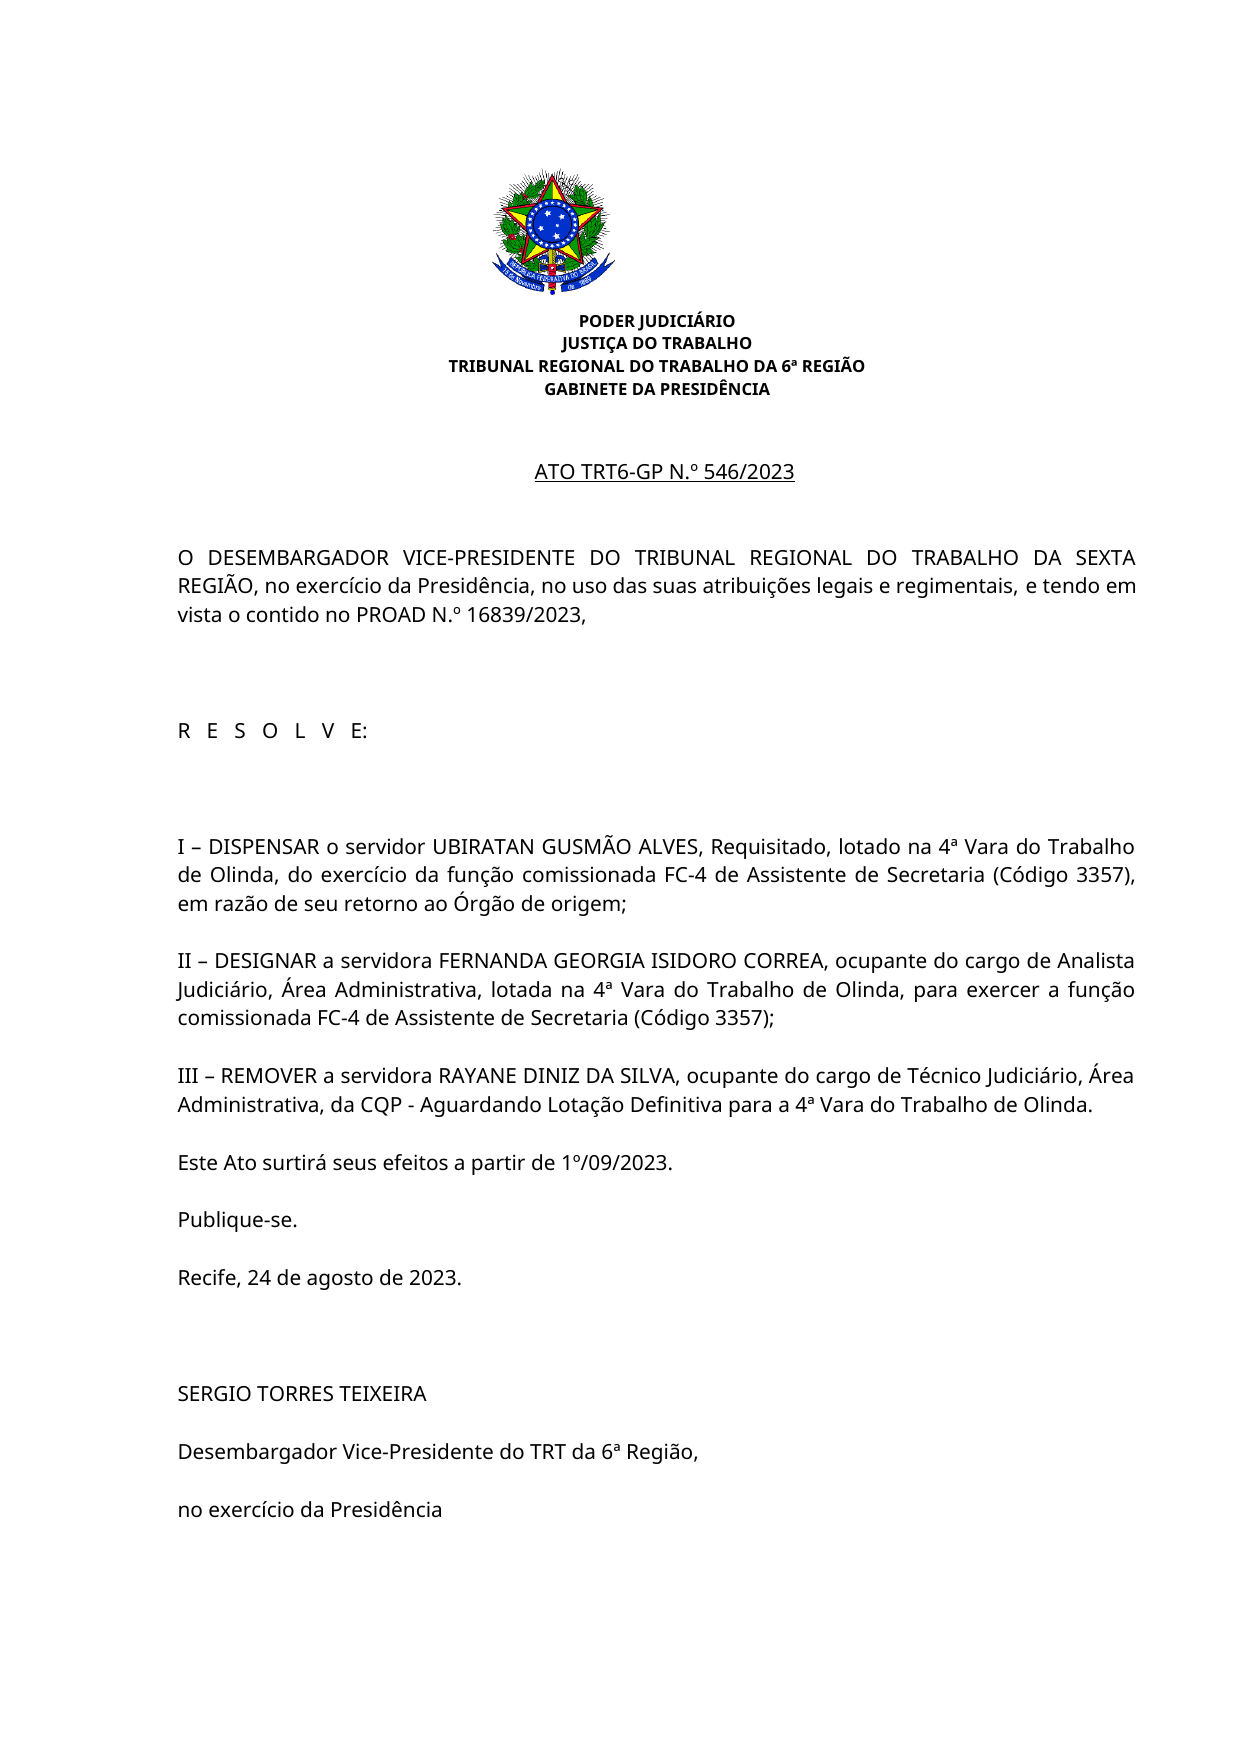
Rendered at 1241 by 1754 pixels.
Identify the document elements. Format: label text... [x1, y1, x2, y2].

text Desembargador Vice-Presidente do TRT da 6ª Região, [177, 1437, 1137, 1466]
text Recife, 24 de agosto de 2023. [177, 1263, 1137, 1292]
text II – DESIGNAR a servidora FERNANDA GEORGIA ISIDORO CORREA, ocupante do cargo de Analista Judiciário, Área Administrativa, lotada na 4ª Vara do Trabalho de Olinda, para exercer a função comissionada FC-4 de Assistente de Secretaria (Código 3357); [177, 947, 1137, 1032]
text Publique-se. [177, 1206, 1137, 1234]
text GABINETE DA PRESIDÊNCIA [177, 377, 1137, 400]
text III – REMOVER a servidora RAYANE DINIZ DA SILVA, ocupante do cargo de Técnico Judiciário, Área Administrativa, da CQP - Aguardando Lotação Definitiva para a 4ª Vara do Trabalho de Olinda. [177, 1061, 1137, 1118]
text JUSTIÇA DO TRABALHO [177, 332, 1137, 354]
text I – DISPENSAR o servidor UBIRATAN GUSMÃO ALVES, Requisitado, lotado na 4ª Vara do Trabalho de Olinda, do exercício da função comissionada FC-4 de Assistente de Secretaria (Código 3357), em razão de seu retorno ao Órgão de origem; [177, 832, 1137, 917]
text no exercício da Presidência [177, 1495, 1137, 1524]
text TRIBUNAL REGIONAL DO TRABALHO DA 6ª REGIÃO [177, 354, 1137, 377]
text R E S O L V E: [177, 716, 1137, 744]
text ATO TRT6-GP N.º 546/2023 [177, 457, 1152, 485]
text PODER JUDICIÁRIO [177, 309, 1137, 332]
text O DESEMBARGADOR VICE-PRESIDENTE DO TRIBUNAL REGIONAL DO TRABALHO DA SEXTA REGIÃO, no exercício da Presidência, no uso das suas atribuições legais e regimentais, e tendo em vista o contido no PROAD N.º 16839/2023, [177, 543, 1137, 628]
text Este Ato surtirá seus efeitos a partir de 1º/09/2023. [177, 1148, 1137, 1176]
text SERGIO TORRES TEIXEIRA [177, 1379, 1137, 1408]
picture [486, 165, 618, 297]
